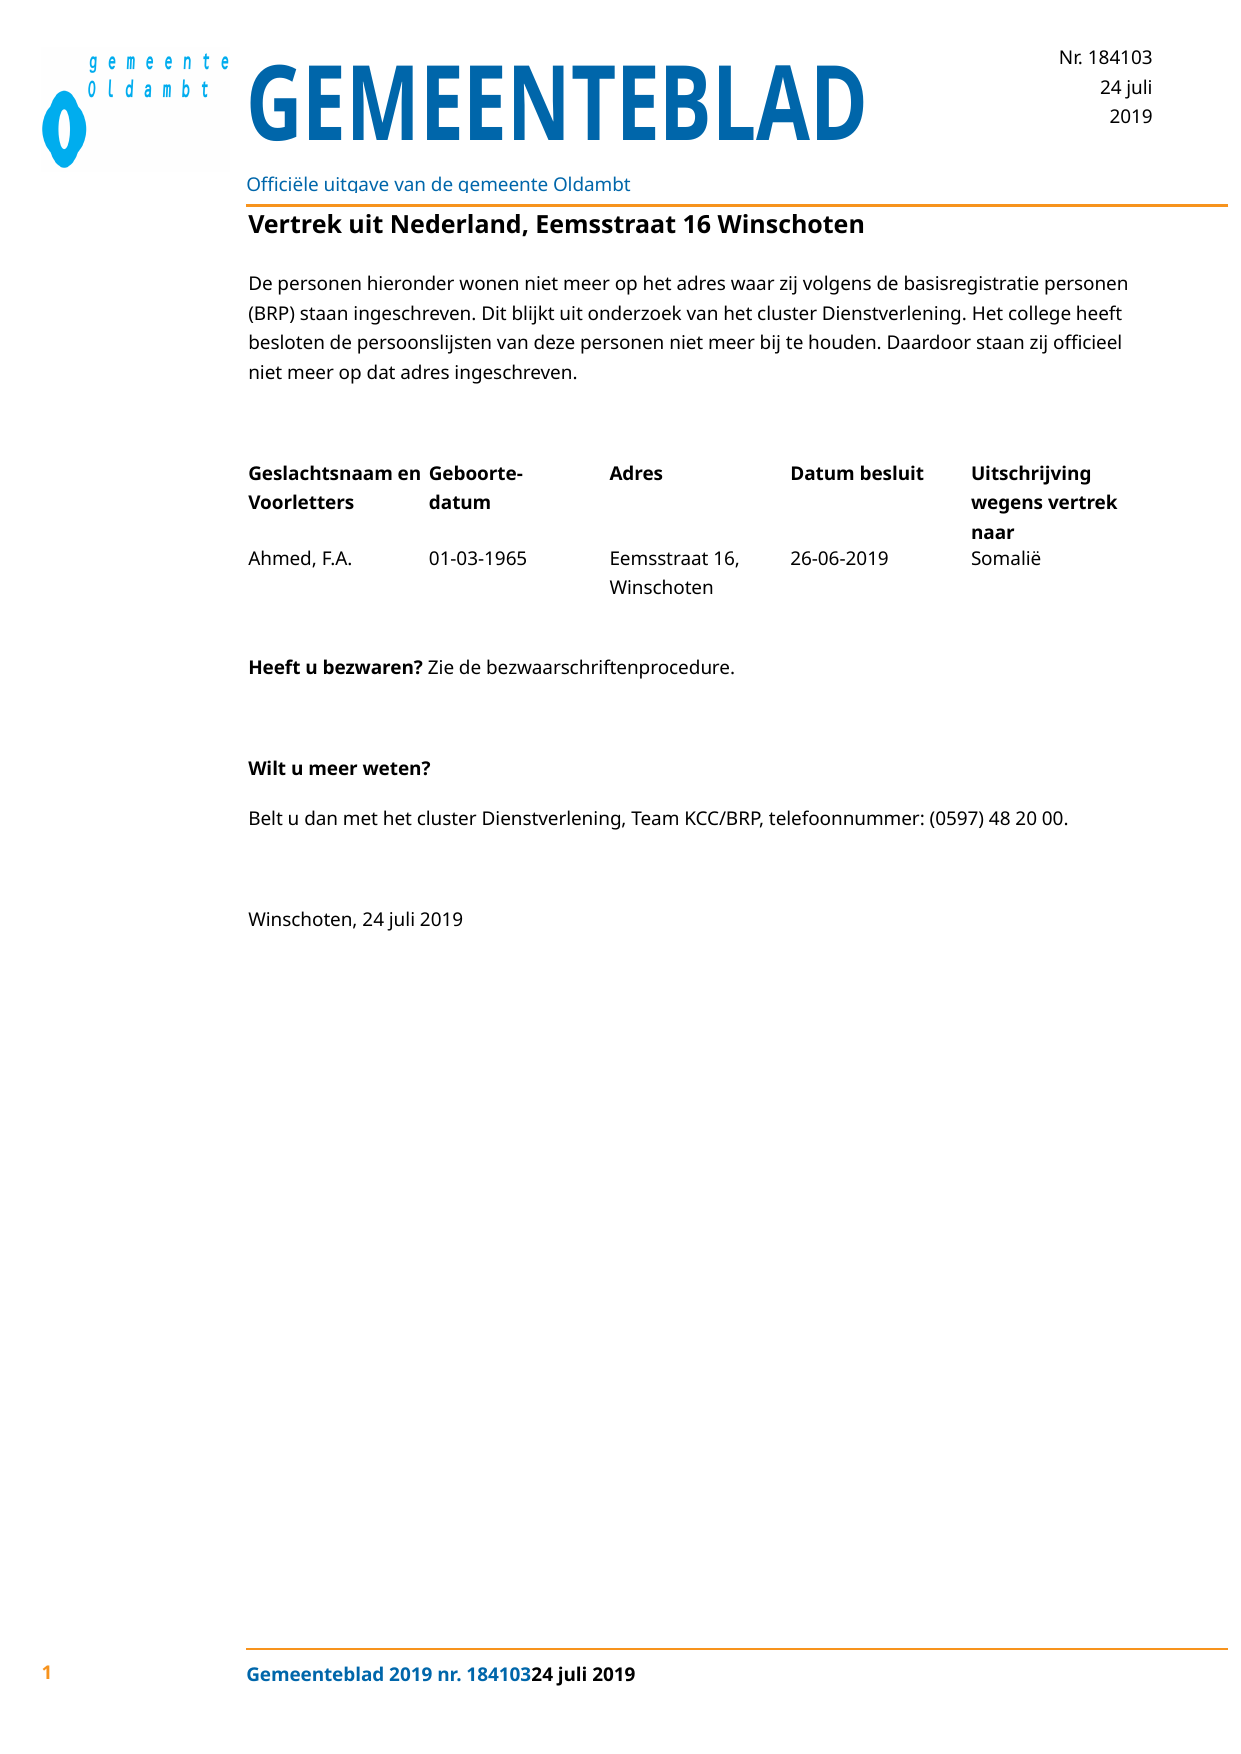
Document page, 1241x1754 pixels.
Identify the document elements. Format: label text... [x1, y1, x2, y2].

text De personen hieronder wonen niet meer op het adres waar zij volgens de basisregistratie personen (BRP) staan ingeschreven. Dit blijkt uit onderzoek van het cluster Dienstverlening. Het college heeft besloten de persoonslijsten van deze personen niet meer bij te houden. Daardoor staan zij officieel niet meer op dat adres ingeschreven. [248, 270, 1152, 385]
table_cell Somalië [971, 545, 1152, 600]
text Winschoten, 24 juli 2019 [248, 906, 1152, 932]
text Belt u dan met het cluster Dienstverlening, Team KCC/BRP, telefoonnummer: (0597) 48 20 00. [248, 805, 1152, 831]
table_cell 01-03-1965 [429, 545, 609, 600]
picture [41, 47, 231, 172]
table_header Geboorte- datum [429, 460, 609, 545]
table_cell Eemsstraat 16, Winschoten [609, 545, 790, 600]
table_header Uitschrijving wegens vertrek naar [971, 460, 1152, 545]
table_header Adres [609, 460, 790, 545]
table_header Geslachtsnaam en Voorletters [248, 460, 429, 545]
text Heeft u bezwaren? Zie de bezwaarschriftenprocedure. [248, 654, 1152, 679]
text Vertrek uit Nederland, Eemsstraat 16 Winschoten [248, 207, 1152, 241]
table_cell 26-06-2019 [790, 545, 971, 600]
table_cell Ahmed, F.A. [248, 545, 429, 600]
table_header Datum besluit [790, 460, 971, 545]
text Wilt u meer weten? [248, 755, 1152, 780]
